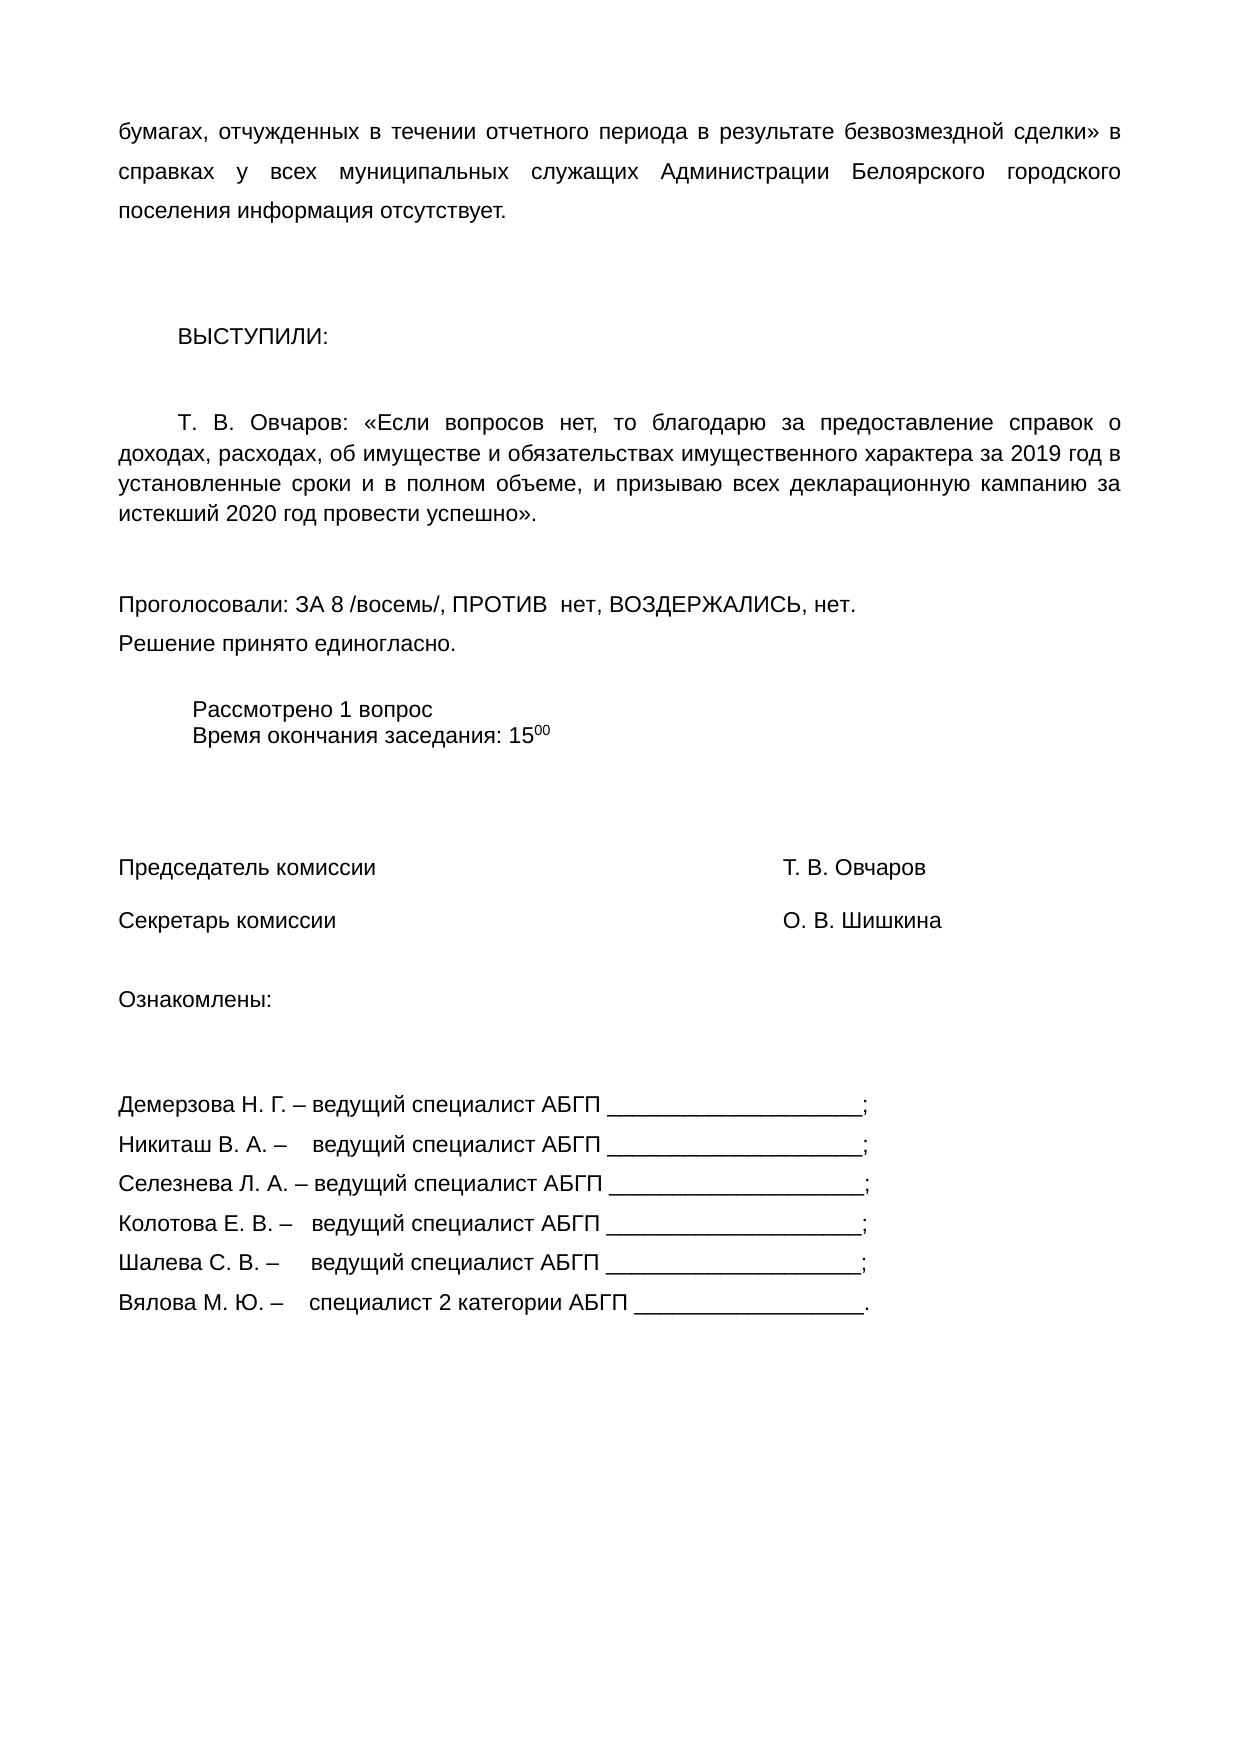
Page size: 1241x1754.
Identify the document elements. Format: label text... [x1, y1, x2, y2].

text Рассмотрено 1 вопрос [192, 696, 1122, 722]
table_cell [439, 986, 771, 1065]
text ВЫСТУПИЛИ: [118, 323, 1122, 349]
text Проголосовали: ЗА 8 /восемь/, ПРОТИВ нет, ВОЗДЕРЖАЛИСЬ, нет. [118, 591, 1122, 617]
text Никиташ В. А. – ведущий специалист АБГП ____________________; [118, 1131, 1122, 1157]
table_header [439, 854, 771, 907]
text Шалева С. В. – ведущий специалист АБГП ____________________; [118, 1249, 1122, 1275]
text Решение принято единогласно. [118, 630, 1122, 656]
table_cell [439, 959, 771, 986]
table_cell [771, 986, 1104, 1065]
table_cell [439, 907, 771, 959]
table_cell [107, 959, 439, 986]
text бумагах, отчужденных в течении отчетного периода в результате безвозмездной сделки» в справках у всех муниципальных служащих Администрации Белоярского городского поселения информация отсутствует. [118, 118, 1122, 223]
table_header Председатель комиссии [107, 854, 439, 907]
text Демерзова Н. Г. – ведущий специалист АБГП ____________________; [118, 1091, 1122, 1117]
table_header Т. В. Овчаров [771, 854, 1104, 907]
text Т. В. Овчаров: «Если вопросов нет, то благодарю за предоставление справок о доходах, расходах, об имуществе и обязательствах имущественного характера за 2019 год в установленные сроки и в полном объеме, и призываю всех декларационную кампанию за истекший 2020 год провести успешно». [118, 409, 1122, 526]
table_cell Секретарь комиссии [107, 907, 439, 959]
text Время окончания заседания: 1500 [192, 722, 1122, 748]
table_cell [771, 959, 1104, 986]
table_cell Ознакомлены: [107, 986, 439, 1065]
text Вялова М. Ю. – специалист 2 категории АБГП __________________. [118, 1288, 1122, 1315]
text Колотова Е. В. – ведущий специалист АБГП ____________________; [118, 1209, 1122, 1236]
table_cell О. В. Шишкина [771, 907, 1104, 959]
text Селезнева Л. А. – ведущий специалист АБГП ____________________; [118, 1170, 1122, 1196]
